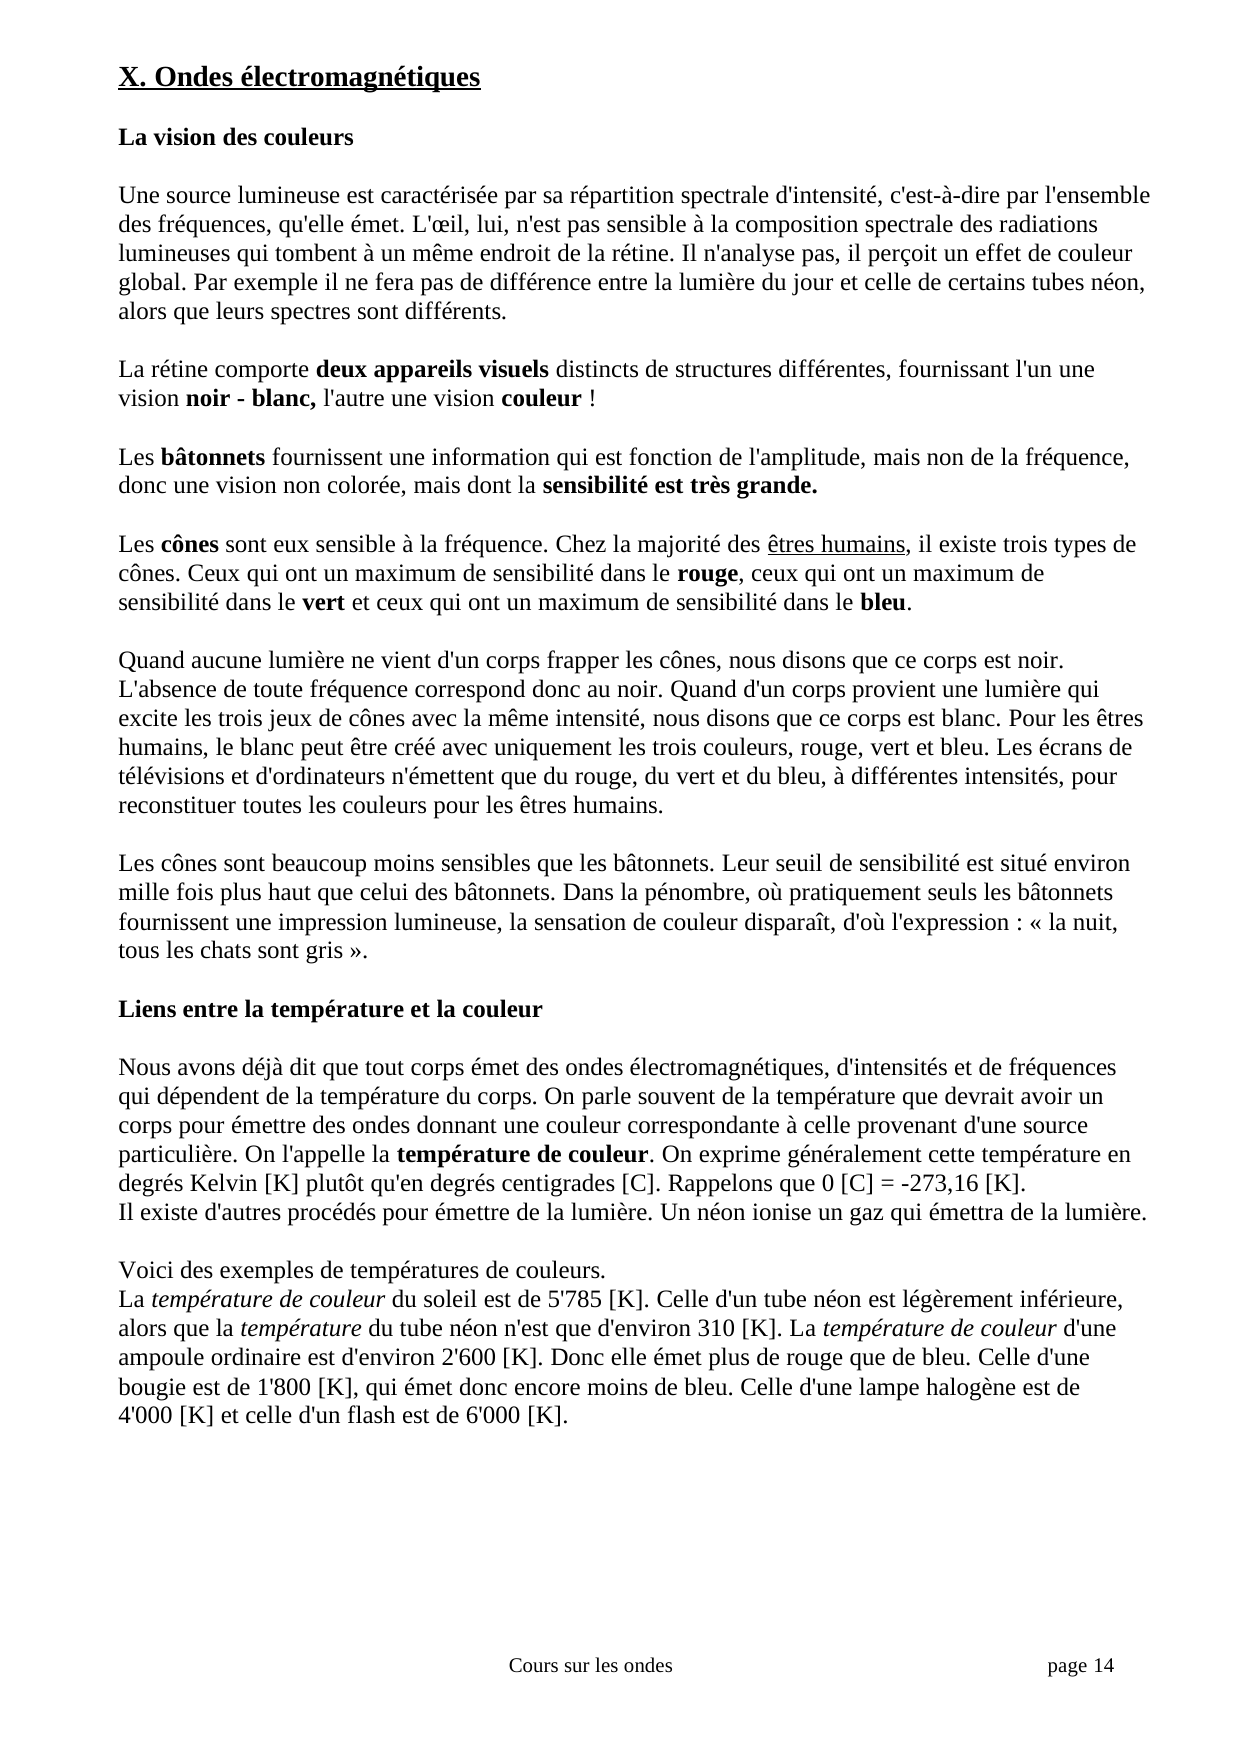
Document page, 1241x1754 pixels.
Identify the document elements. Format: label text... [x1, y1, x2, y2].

text Il existe d'autres procédés pour émettre de la lumière. Un néon ionise un gaz qui émettra de la lumière. [118, 1197, 1152, 1226]
text La vision des couleurs [118, 122, 1152, 151]
text Les cônes sont beaucoup moins sensibles que les bâtonnets. Leur seuil de sensibilité est situé environ mille fois plus haut que celui des bâtonnets. Dans la pénombre, où pratiquement seuls les bâtonnets fournissent une impression lumineuse, la sensation de couleur disparaît, d'où l'expression : « la nuit, tous les chats sont gris ». [118, 848, 1152, 964]
text Les cônes sont eux sensible à la fréquence. Chez la majorité des êtres humains, il existe trois types de cônes. Ceux qui ont un maximum de sensibilité dans le rouge, ceux qui ont un maximum de sensibilité dans le vert et ceux qui ont un maximum de sensibilité dans le bleu. [118, 528, 1152, 616]
text Voici des exemples de températures de couleurs. La température de couleur du soleil est de 5'785 [K]. Celle d'un tube néon est légèrement inférieure, alors que la température du tube néon n'est que d'environ 310 [K]. La température de couleur d'une ampoule ordinaire est d'environ 2'600 [K]. Donc elle émet plus de rouge que de bleu. Celle d'une bougie est de 1'800 [K], qui émet donc encore moins de bleu. Celle d'une lampe halogène est de 4'000 [K] et celle d'un flash est de 6'000 [K]. [118, 1255, 1152, 1429]
text Liens entre la température et la couleur [118, 993, 1152, 1023]
text La rétine comporte deux appareils visuels distincts de structures différentes, fournissant l'un une vision noir - blanc, l'autre une vision couleur ! [118, 354, 1152, 412]
text X. Ondes électromagnétiques [118, 59, 1152, 93]
text Une source lumineuse est caractérisée par sa répartition spectrale d'intensité, c'est-à-dire par l'ensemble des fréquences, qu'elle émet. L'œil, lui, n'est pas sensible à la composition spectrale des radiations lumineuses qui tombent à un même endroit de la rétine. Il n'analyse pas, il perçoit un effet de couleur global. Par exemple il ne fera pas de différence entre la lumière du jour et celle de certains tubes néon, alors que leurs spectres sont différents. [118, 180, 1152, 325]
text Les bâtonnets fournissent une information qui est fonction de l'amplitude, mais non de la fréquence, donc une vision non colorée, mais dont la sensibilité est très grande. [118, 441, 1152, 499]
text Quand aucune lumière ne vient d'un corps frapper les cônes, nous disons que ce corps est noir. L'absence de toute fréquence correspond donc au noir. Quand d'un corps provient une lumière qui excite les trois jeux de cônes avec la même intensité, nous disons que ce corps est blanc. Pour les êtres humains, le blanc peut être créé avec uniquement les trois couleurs, rouge, vert et bleu. Les écrans de télévisions et d'ordinateurs n'émettent que du rouge, du vert et du bleu, à différentes intensités, pour reconstituer toutes les couleurs pour les êtres humains. [118, 645, 1152, 819]
text Nous avons déjà dit que tout corps émet des ondes électromagnétiques, d'intensités et de fréquences qui dépendent de la température du corps. On parle souvent de la température que devrait avoir un corps pour émettre des ondes donnant une couleur correspondante à celle provenant d'une source particulière. On l'appelle la température de couleur. On exprime généralement cette température en degrés Kelvin [K] plutôt qu'en degrés centigrades [C]. Rappelons que 0 [C] = -273,16 [K]. [118, 1052, 1152, 1197]
